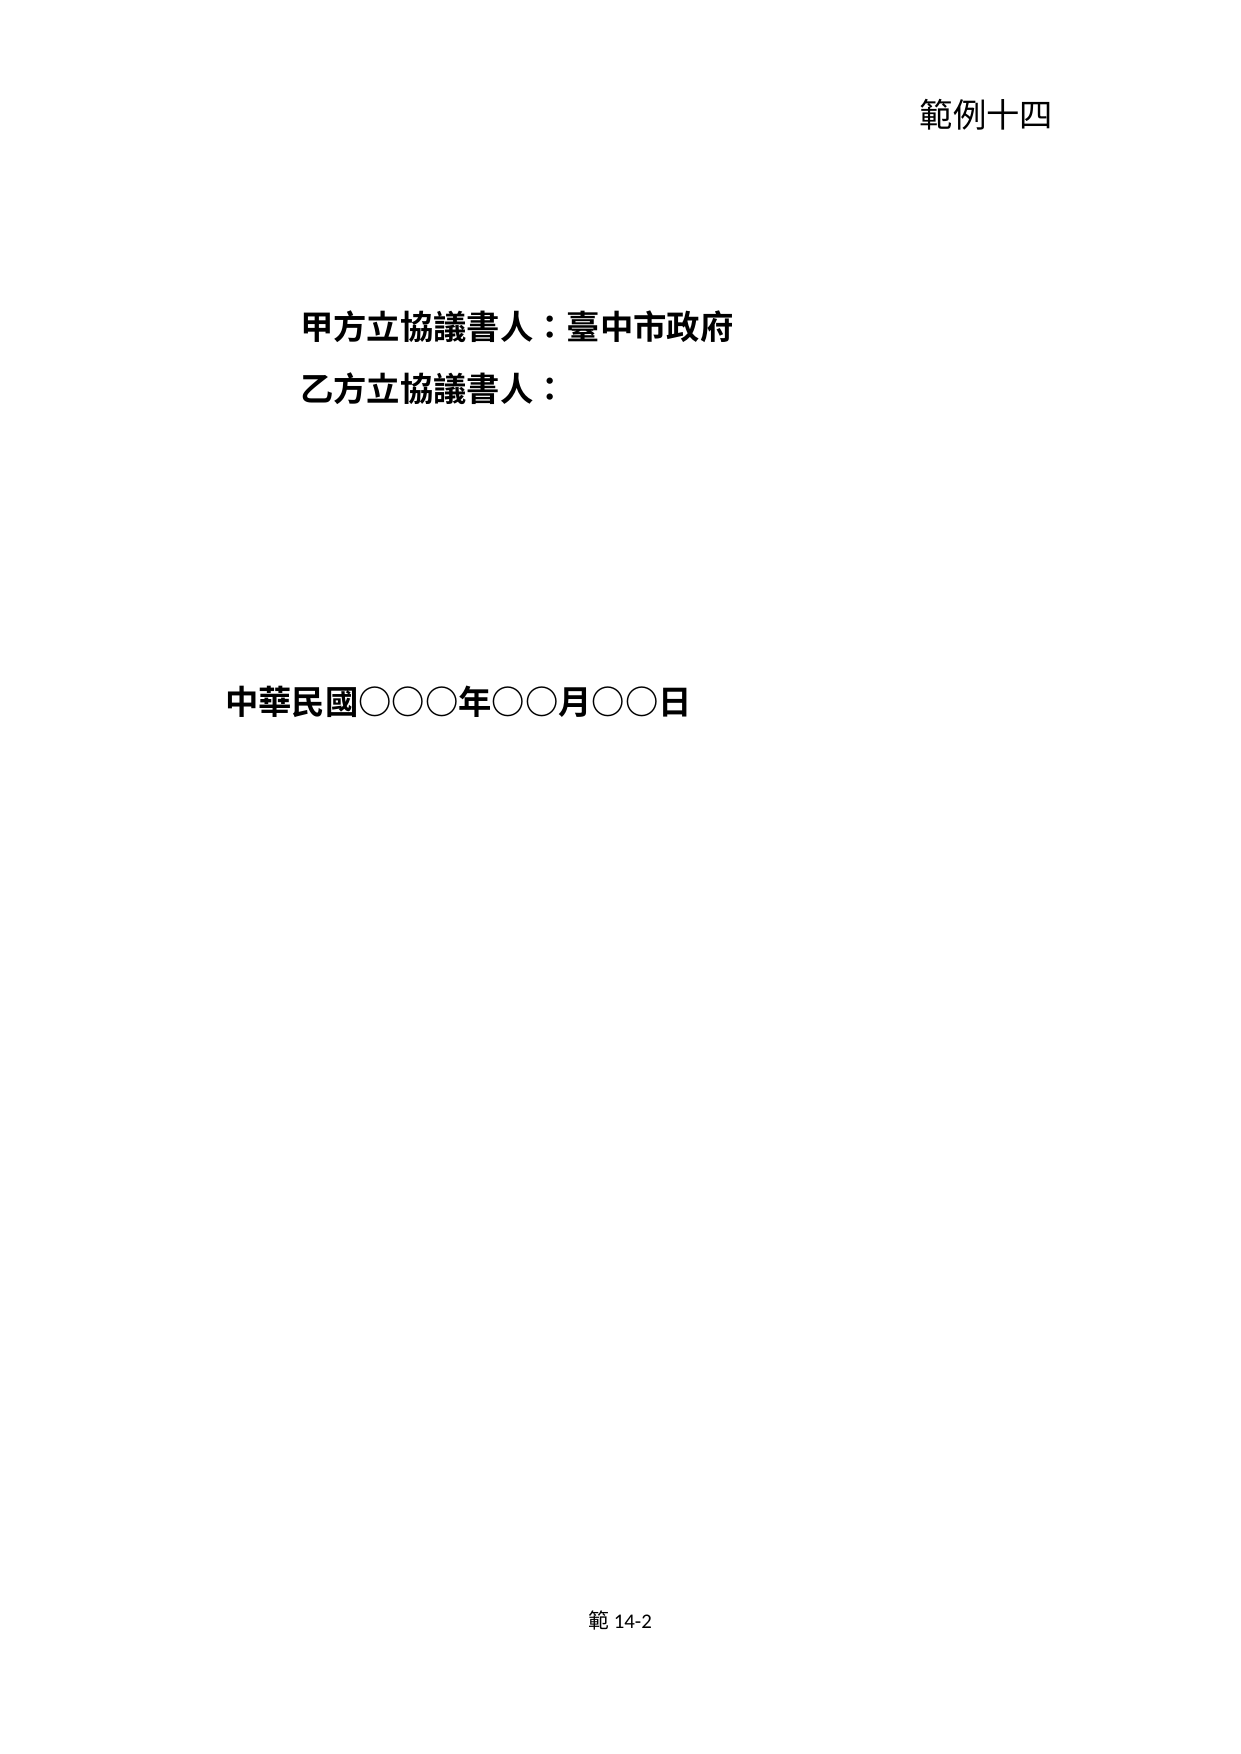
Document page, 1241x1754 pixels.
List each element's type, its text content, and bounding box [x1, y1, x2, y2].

text 甲方立協議書人：臺中市政府 [300, 283, 1053, 346]
text 乙方立協議書人： [300, 346, 1053, 408]
text 中華民國○○○年○○月○○日 [225, 658, 1018, 721]
